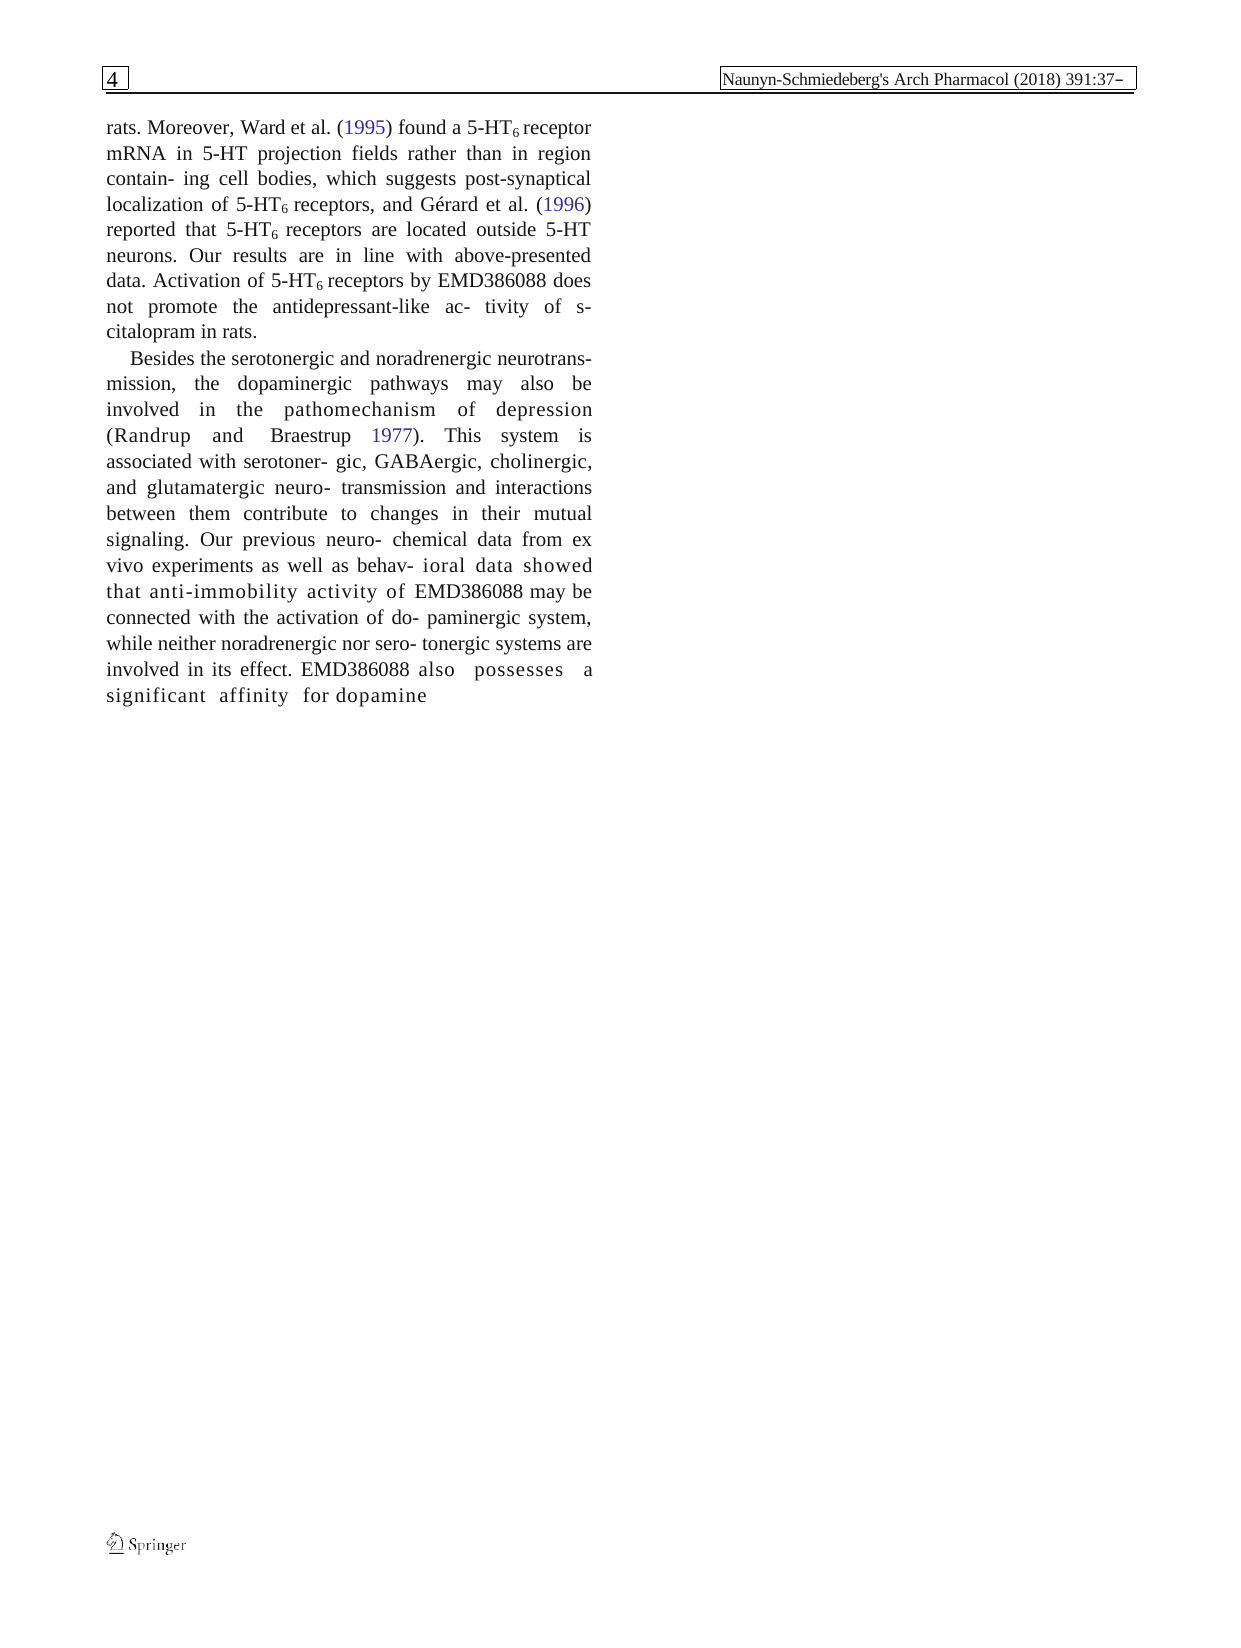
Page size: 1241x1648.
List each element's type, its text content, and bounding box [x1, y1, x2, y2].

text rats. Moreover, Ward et al. (1995) found a 5-HT6 receptor mRNA in 5-HT projection fields rather than in region contain- ing cell bodies, which suggests post-synaptical localization of 5-HT6 receptors, and Gérard et al. (1996) reported that 5-HT6 receptors are located outside 5-HT neurons. Our results are in line with above-presented data. Activation of 5-HT6 receptors by EMD386088 does not promote the antidepressant-like ac- tivity of s-citalopram in rats. [106, 115, 591, 343]
picture [129, 1538, 186, 1555]
text Besides the serotonergic and noradrenergic neurotrans- mission, the dopaminergic pathways may also be involved in the pathomechanism of depression (Randrup and Braestrup 1977). This system is associated with serotoner- gic, GABAergic, cholinergic, and glutamatergic neuro- transmission and interactions between them contribute to changes in their mutual signaling. Our previous neuro- chemical data from ex vivo experiments as well as behav- ioral data showed that anti-immobility activity of EMD386088 may be connected with the activation of do- paminergic system, while neither noradrenergic nor sero- tonergic systems are involved in its effect. EMD386088 also possesses a significant affinity for dopamine [106, 345, 592, 707]
picture [106, 1532, 124, 1554]
